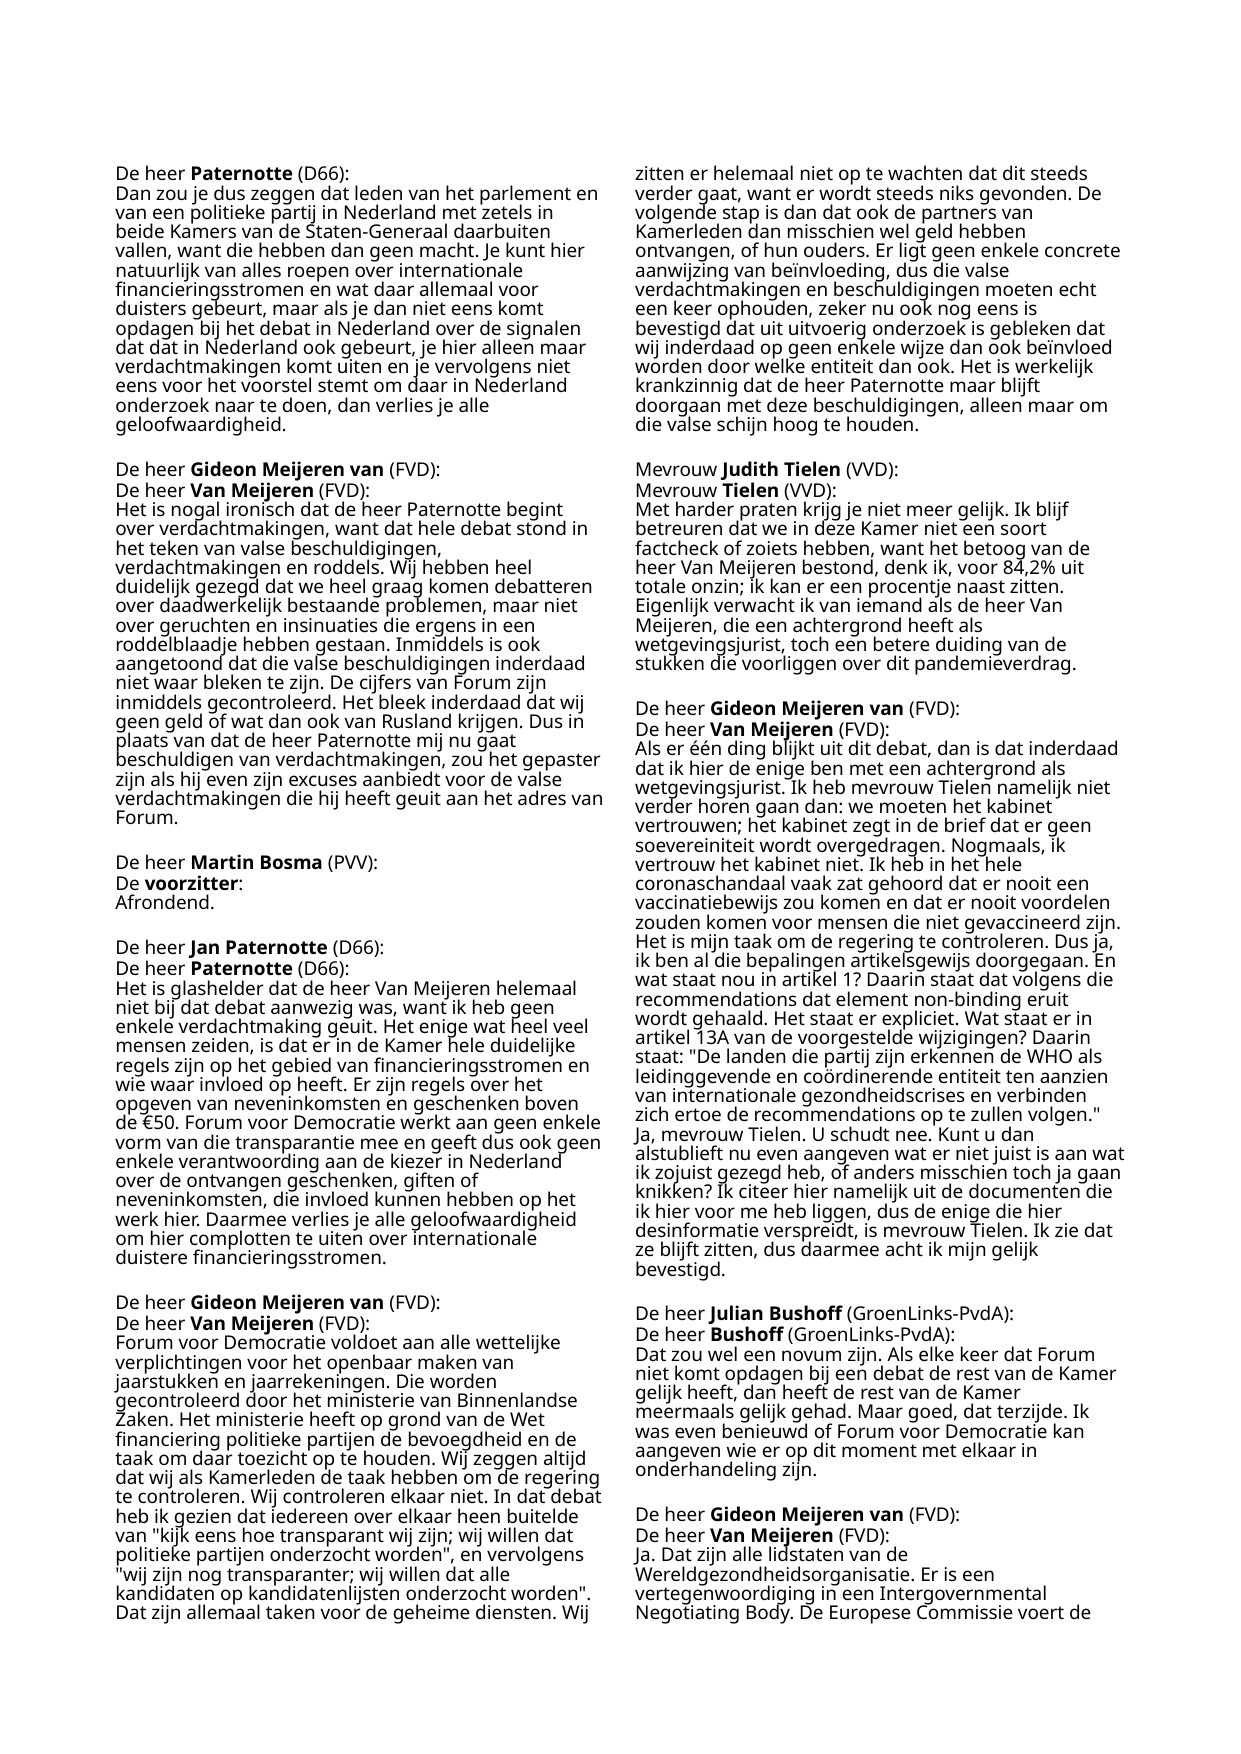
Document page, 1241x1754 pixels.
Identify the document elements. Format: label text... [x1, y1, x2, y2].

text Het is glashelder dat de heer Van Meijeren helemaal niet bij dat debat aanwezig was, want ik heb geen enkele verdachtmaking geuit. Het enige wat heel veel mensen zeiden, is dat er in de Kamer hele duidelijke regels zijn op het gebied van financieringsstromen en wie waar invloed op heeft. Er zijn regels over het opgeven van neveninkomsten en geschenken boven de €50. Forum voor Democratie werkt aan geen enkele vorm van die transparantie mee en geeft dus ook geen enkele verantwoording aan de kiezer in Nederland over de ontvangen geschenken, giften of neveninkomsten, die invloed kunnen hebben op het werk hier. Daarmee verlies je alle geloofwaardigheid om hier complotten te uiten over internationale duistere financieringsstromen. [115, 979, 605, 1268]
text Met harder praten krijg je niet meer gelijk. Ik blijf betreuren dat we in deze Kamer niet een soort factcheck of zoiets hebben, want het betoog van de heer Van Meijeren bestond, denk ik, voor 84,2% uit totale onzin; ik kan er een procentje naast zitten. Eigenlijk verwacht ik van iemand als de heer Van Meijeren, die een achtergrond heeft als wetgevingsjurist, toch een betere duiding van de stukken die voorliggen over dit pandemieverdrag. [635, 501, 1125, 674]
text Mevrouw Judith Tielen (VVD): [635, 456, 1125, 482]
text De heer Gideon Meijeren van (FVD): [635, 695, 1125, 721]
text Als er één ding blijkt uit dit debat, dan is dat inderdaad dat ik hier de enige ben met een achtergrond als wetgevingsjurist. Ik heb mevrouw Tielen namelijk niet verder horen gaan dan: we moeten het kabinet vertrouwen; het kabinet zegt in de brief dat er geen soevereiniteit wordt overgedragen. Nogmaals, ik vertrouw het kabinet niet. Ik heb in het hele coronaschandaal vaak zat gehoord dat er nooit een vaccinatiebewijs zou komen en dat er nooit voordelen zouden komen voor mensen die niet gevaccineerd zijn. Het is mijn taak om de regering te controleren. Dus ja, ik ben al die bepalingen artikelsgewijs doorgegaan. En wat staat nou in artikel 1? Daarin staat dat volgens die recommendations dat element non-binding eruit wordt gehaald. Het staat er expliciet. Wat staat er in artikel 13A van de voorgestelde wijzigingen? Daarin staat: "De landen die partij zijn erkennen de WHO als leidinggevende en coördinerende entiteit ten aanzien van internationale gezondheidscrises en verbinden zich ertoe de recommendations op te zullen volgen." Ja, mevrouw Tielen. U schudt nee. Kunt u dan alstublieft nu even aangeven wat er niet juist is aan wat ik zojuist gezegd heb, of anders misschien toch ja gaan knikken? Ik citeer hier namelijk uit de documenten die ik hier voor me heb liggen, dus de enige die hier desinformatie verspreidt, is mevrouw Tielen. Ik zie dat ze blijft zitten, dus daarmee acht ik mijn gelijk bevestigd. [635, 740, 1125, 1280]
text De voorzitter: [115, 875, 605, 894]
text De heer Jan Paternotte (D66): [115, 934, 605, 960]
text De heer Van Meijeren (FVD): [635, 1527, 1125, 1546]
text Afrondend. [115, 894, 605, 914]
text De heer Gideon Meijeren van (FVD): [635, 1501, 1125, 1527]
text zitten er helemaal niet op te wachten dat dit steeds verder gaat, want er wordt steeds niks gevonden. De volgende stap is dan dat ook de partners van Kamerleden dan misschien wel geld hebben ontvangen, of hun ouders. Er ligt geen enkele concrete aanwijzing van beïnvloeding, dus die valse verdachtmakingen en beschuldigingen moeten echt een keer ophouden, zeker nu ook nog eens is bevestigd dat uit uitvoerig onderzoek is gebleken dat wij inderdaad op geen enkele wijze dan ook beïnvloed worden door welke entiteit dan ook. Het is werkelijk krankzinnig dat de heer Paternotte maar blijft doorgaan met deze beschuldigingen, alleen maar om die valse schijn hoog te houden. [635, 165, 1125, 435]
text Dan zou je dus zeggen dat leden van het parlement en van een politieke partij in Nederland met zetels in beide Kamers van de Staten-Generaal daarbuiten vallen, want die hebben dan geen macht. Je kunt hier natuurlijk van alles roepen over internationale financieringsstromen en wat daar allemaal voor duisters gebeurt, maar als je dan niet eens komt opdagen bij het debat in Nederland over de signalen dat dat in Nederland ook gebeurt, je hier alleen maar verdachtmakingen komt uiten en je vervolgens niet eens voor het voorstel stemt om daar in Nederland onderzoek naar te doen, dan verlies je alle geloofwaardigheid. [115, 184, 605, 435]
text Mevrouw Tielen (VVD): [635, 482, 1125, 501]
text De heer Gideon Meijeren van (FVD): [115, 1289, 605, 1315]
text De heer Van Meijeren (FVD): [635, 721, 1125, 740]
text De heer Martin Bosma (PVV): [115, 849, 605, 875]
text Het is nogal ironisch dat de heer Paternotte begint over verdachtmakingen, want dat hele debat stond in het teken van valse beschuldigingen, verdachtmakingen en roddels. Wij hebben heel duidelijk gezegd dat we heel graag komen debatteren over daadwerkelijk bestaande problemen, maar niet over geruchten en insinuaties die ergens in een roddelblaadje hebben gestaan. Inmiddels is ook aangetoond dat die valse beschuldigingen inderdaad niet waar bleken te zijn. De cijfers van Forum zijn inmiddels gecontroleerd. Het bleek inderdaad dat wij geen geld of wat dan ook van Rusland krijgen. Dus in plaats van dat de heer Paternotte mij nu gaat beschuldigen van verdachtmakingen, zou het gepaster zijn als hij even zijn excuses aanbiedt voor de valse verdachtmakingen die hij heeft geuit aan het adres van Forum. [115, 501, 605, 828]
text Dat zou wel een novum zijn. Als elke keer dat Forum niet komt opdagen bij een debat de rest van de Kamer gelijk heeft, dan heeft de rest van de Kamer meermaals gelijk gehad. Maar goed, dat terzijde. Ik was even benieuwd of Forum voor Democratie kan aangeven wie er op dit moment met elkaar in onderhandeling zijn. [635, 1346, 1125, 1481]
text Ja. Dat zijn alle lidstaten van de Wereldgezondheidsorganisatie. Er is een vertegenwoordiging in een Intergovernmental Negotiating Body. De Europese Commissie voert de [635, 1546, 1125, 1623]
text De heer Van Meijeren (FVD): [115, 482, 605, 501]
text De heer Julian Bushoff (GroenLinks-PvdA): [635, 1301, 1125, 1326]
text De heer Bushoff (GroenLinks-PvdA): [635, 1326, 1125, 1346]
text De heer Paternotte (D66): [115, 960, 605, 979]
text Forum voor Democratie voldoet aan alle wettelijke verplichtingen voor het openbaar maken van jaarstukken en jaarrekeningen. Die worden gecontroleerd door het ministerie van Binnenlandse Zaken. Het ministerie heeft op grond van de Wet financiering politieke partijen de bevoegdheid en de taak om daar toezicht op te houden. Wij zeggen altijd dat wij als Kamerleden de taak hebben om de regering te controleren. Wij controleren elkaar niet. In dat debat heb ik gezien dat iedereen over elkaar heen buitelde van "kijk eens hoe transparant wij zijn; wij willen dat politieke partijen onderzocht worden", en vervolgens "wij zijn nog transparanter; wij willen dat alle kandidaten op kandidatenlijsten onderzocht worden". Dat zijn allemaal taken voor de geheime diensten. Wij [115, 1334, 605, 1623]
text De heer Gideon Meijeren van (FVD): [115, 456, 605, 482]
text De heer Paternotte (D66): [115, 165, 605, 184]
text De heer Van Meijeren (FVD): [115, 1315, 605, 1334]
